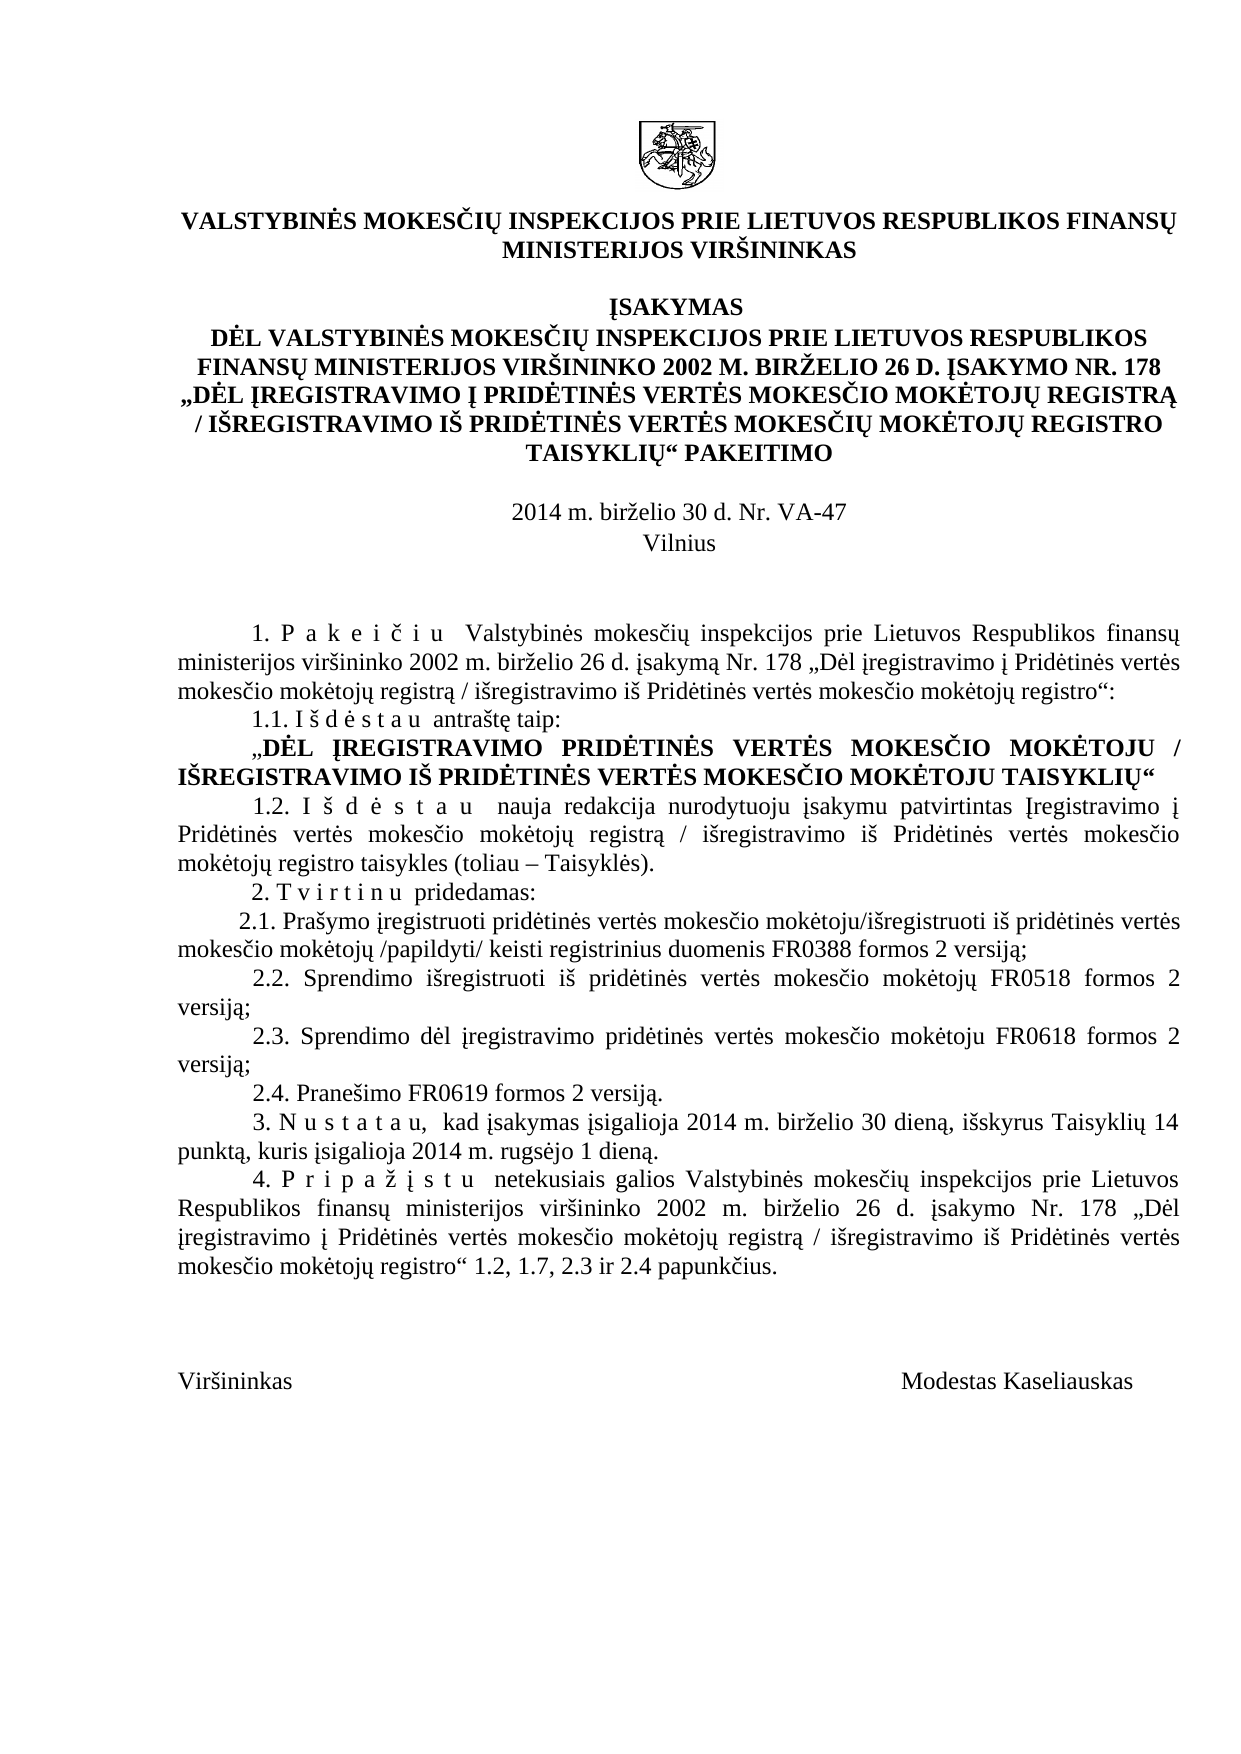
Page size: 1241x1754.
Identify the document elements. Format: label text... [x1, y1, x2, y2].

text 2.1. Prašymo įregistruoti pridėtinės vertės mokesčio mokėtoju/išregistruoti iš pridėtinės vertės mokesčio mokėtojų /papildyti/ keisti registrinius duomenis FR0388 formos 2 versiją; [177, 906, 1181, 963]
text 2. T v i r t i n u pridedamas: [177, 877, 1181, 906]
text 1.2. I š d ė s t a u nauja redakcija nurodytuoju įsakymu patvirtintas Įregistravimo į Pridėtinės vertės mokesčio mokėtojų registrą / išregistravimo iš Pridėtinės vertės mokesčio mokėtojų registro taisykles (toliau – Taisyklės). [177, 791, 1181, 877]
text 1.1. I š d ė s t a u antraštę taip: [177, 704, 1181, 733]
text 2014 m. birželio 30 d. Nr. VA-47 [177, 497, 1181, 526]
text Viršininkas Modestas Kaseliauskas [177, 1366, 1181, 1394]
text 2.4. Pranešimo FR0619 formos 2 versiją. [177, 1078, 1181, 1107]
text Vilnius [177, 528, 1181, 557]
text 4. P r i p a ž į s t u netekusiais galios Valstybinės mokesčių inspekcijos prie Lietuvos Respublikos finansų ministerijos viršininko 2002 m. birželio 26 d. įsakymo Nr. 178 „Dėl įregistravimo į Pridėtinės vertės mokesčio mokėtojų registrą / išregistravimo iš Pridėtinės vertės mokesčio mokėtojų registro“ 1.2, 1.7, 2.3 ir 2.4 papunkčius. [177, 1164, 1181, 1279]
text „DĖL ĮREGISTRAVIMO PRIDĖTINĖS VERTĖS MOKESČIO MOKĖTOJU / IŠREGISTRAVIMO IŠ PRIDĖTINĖS VERTĖS MOKESČIO MOKĖTOJU TAISYKLIŲ“ [177, 733, 1181, 791]
text ĮSAKYMAS [177, 292, 1181, 321]
text DĖL VALSTYBINĖS MOKESČIŲ INSPEKCIJOS PRIE LIETUVOS RESPUBLIKOS FINANSŲ MINISTERIJOS VIRŠININKO 2002 M. BIRŽELIO 26 D. ĮSAKYMO NR. 178 „DĖL ĮREGISTRAVIMO Į PRIDĖTINĖS VERTĖS MOKESČIO MOKĖTOJŲ REGISTRĄ / IŠREGISTRAVIMO IŠ PRIDĖTINĖS VERTĖS MOKESČIŲ MOKĖTOJŲ REGISTRO TAISYKLIŲ“ PAKEITIMO [177, 323, 1181, 467]
text 3. N u s t a t a u, kad įsakymas įsigalioja 2014 m. birželio 30 dieną, išskyrus Taisyklių 14 punktą, kuris įsigalioja 2014 m. rugsėjo 1 dieną. [177, 1107, 1181, 1164]
text 2.3. Sprendimo dėl įregistravimo pridėtinės vertės mokesčio mokėtoju FR0618 formos 2 versiją; [177, 1021, 1181, 1078]
text VALSTYBINĖS MOKESČIŲ INSPEKCIJOS PRIE LIETUVOS RESPUBLIKOS FINANSŲ MINISTERIJOS VIRŠININKAS [177, 206, 1181, 263]
text 1. P a k e i č i u Valstybinės mokesčių inspekcijos prie Lietuvos Respublikos finansų ministerijos viršininko 2002 m. birželio 26 d. įsakymą Nr. 178 „Dėl įregistravimo į Pridėtinės vertės mokesčio mokėtojų registrą / išregistravimo iš Pridėtinės vertės mokesčio mokėtojų registro“: [177, 618, 1181, 704]
text 2.2. Sprendimo išregistruoti iš pridėtinės vertės mokesčio mokėtojų FR0518 formos 2 versiją; [177, 963, 1181, 1021]
